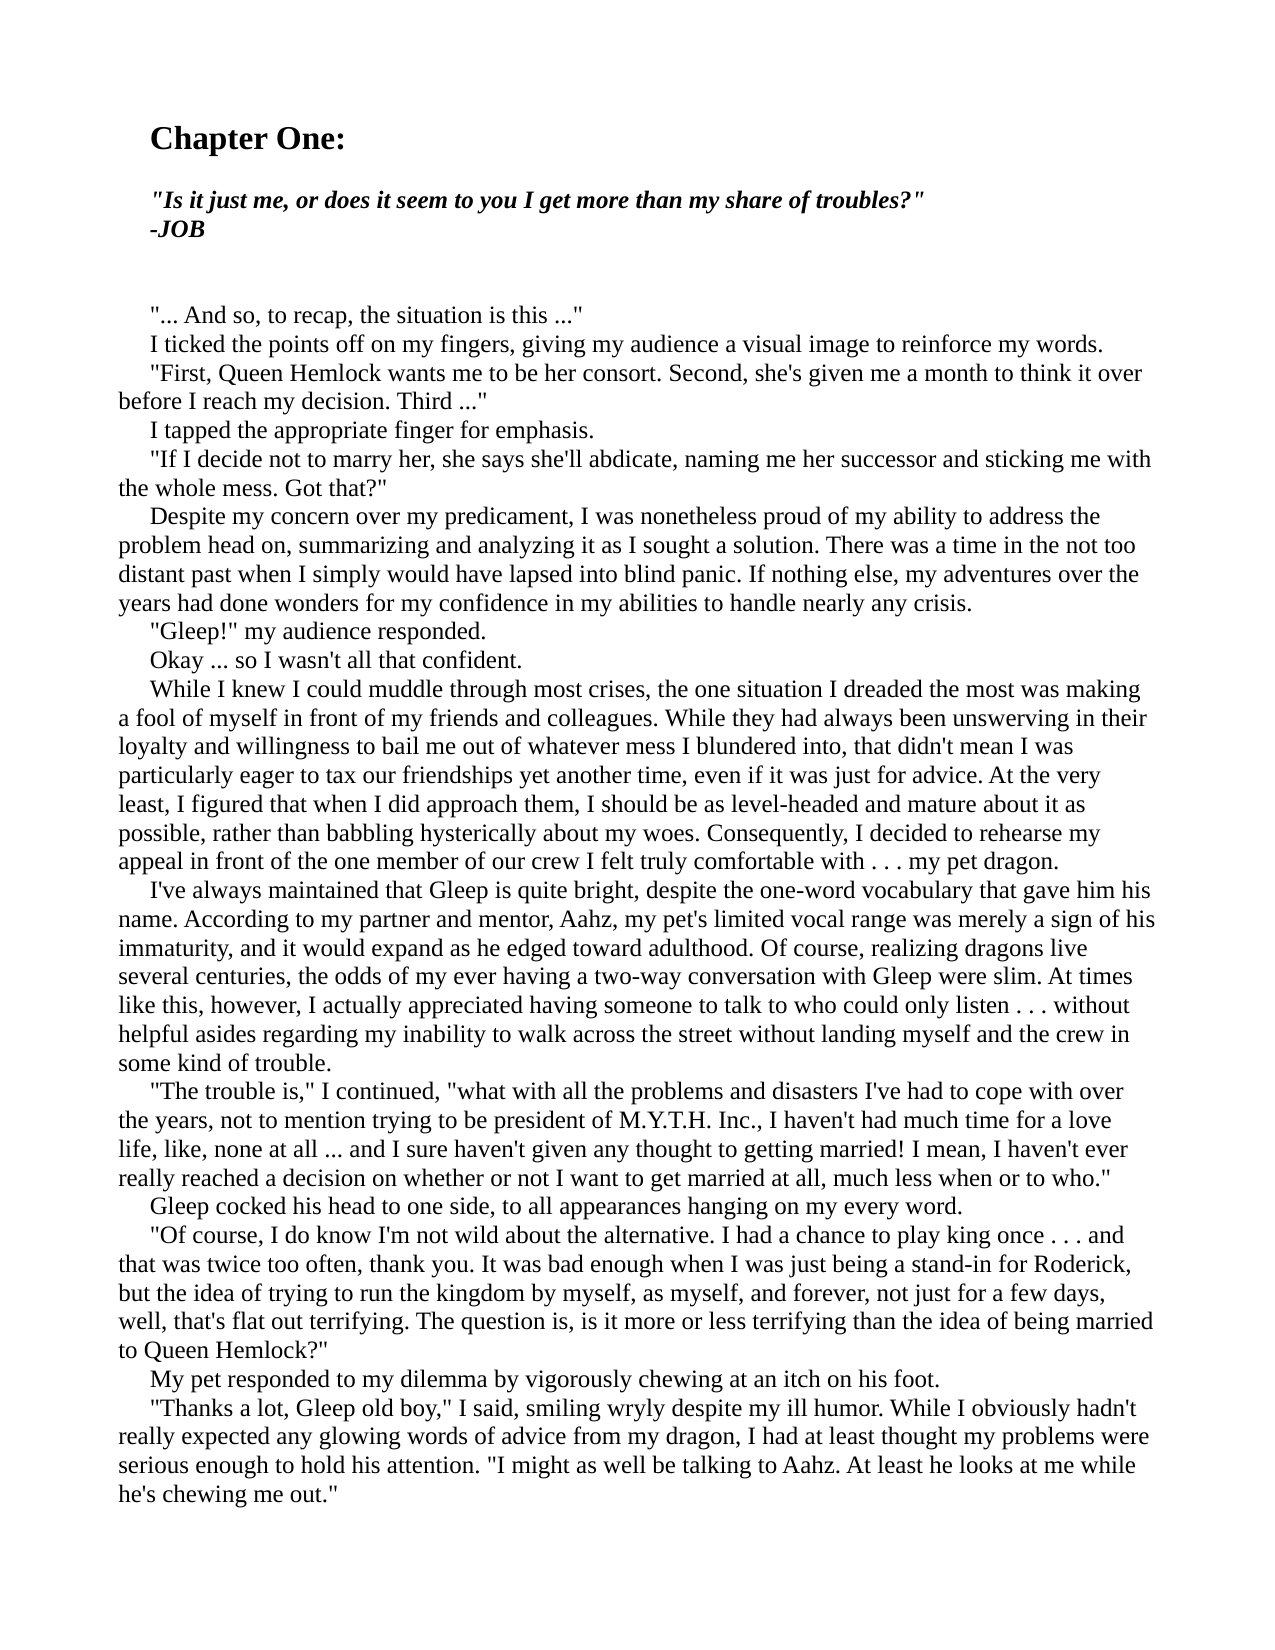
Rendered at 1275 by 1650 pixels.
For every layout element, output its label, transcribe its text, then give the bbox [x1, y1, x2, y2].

text Despite my concern over my predicament, I was nonetheless proud of my ability to address the problem head on, summarizing and analyzing it as I sought a solution. There was a time in the not too distant past when I simply would have lapsed into blind panic. If nothing else, my adventures over the years had done wonders for my confidence in my abilities to handle nearly any crisis. [118, 501, 1157, 616]
text I've always maintained that Gleep is quite bright, despite the one-word vocabulary that gave him his name. According to my partner and mentor, Aahz, my pet's limited vocal range was merely a sign of his immaturity, and it would expand as he edged toward adulthood. Of course, realizing dragons live several centuries, the odds of my ever having a two-way conversation with Gleep were slim. At times like this, however, I actually appreciated having someone to talk to who could only listen . . . without helpful asides regarding my inability to walk across the street without landing myself and the crew in some kind of trouble. [118, 875, 1157, 1076]
subtitle Chapter One: [118, 118, 1157, 156]
text Gleep cocked his head to one side, to all appearances hanging on my every word. [118, 1191, 1157, 1220]
text While I knew I could muddle through most crises, the one situation I dreaded the most was making a fool of myself in front of my friends and colleagues. While they had always been unswerving in their loyalty and willingness to bail me out of whatever mess I blundered into, that didn't mean I was particularly eager to tax our friendships yet another time, even if it was just for advice. At the very least, I figured that when I did approach them, I should be as level-headed and mature about it as possible, rather than babbling hysterically about my woes. Consequently, I decided to rehearse my appeal in front of the one member of our crew I felt truly comfortable with . . . my pet dragon. [118, 674, 1157, 875]
text Okay ... so I wasn't all that confident. [118, 645, 1157, 674]
text "... And so, to recap, the situation is this ..." [118, 300, 1157, 329]
text "The trouble is," I continued, "what with all the problems and disasters I've had to cope with over the years, not to mention trying to be president of M.Y.T.H. Inc., I haven't had much time for a love life, like, none at all ... and I sure haven't given any thought to getting married! I mean, I haven't ever really reached a decision on whether or not I want to get married at all, much less when or to who." [118, 1076, 1157, 1191]
text I ticked the points off on my fingers, giving my audience a visual image to reinforce my words. [118, 329, 1157, 358]
text -JOB [118, 214, 1157, 243]
text My pet responded to my dilemma by vigorously chewing at an itch on his foot. [118, 1364, 1157, 1393]
text "If I decide not to marry her, she says she'll abdicate, naming me her successor and sticking me with the whole mess. Got that?" [118, 444, 1157, 501]
text "Is it just me, or does it seem to you I get more than my share of troubles?" [118, 185, 1157, 214]
text "Of course, I do know I'm not wild about the alternative. I had a chance to play king once . . . and that was twice too often, thank you. It was bad enough when I was just being a stand-in for Roderick, but the idea of trying to run the kingdom by myself, as myself, and forever, not just for a few days, well, that's flat out terrifying. The question is, is it more or less terrifying than the idea of being married to Queen Hemlock?" [118, 1220, 1157, 1364]
text "Thanks a lot, Gleep old boy," I said, smiling wryly despite my ill humor. While I obviously hadn't really expected any glowing words of advice from my dragon, I had at least thought my problems were serious enough to hold his attention. "I might as well be talking to Aahz. At least he looks at me while he's chewing me out." [118, 1393, 1157, 1508]
text "First, Queen Hemlock wants me to be her consort. Second, she's given me a month to think it over before I reach my decision. Third ..." [118, 358, 1157, 415]
text "Gleep!" my audience responded. [118, 616, 1157, 645]
text I tapped the appropriate finger for emphasis. [118, 415, 1157, 444]
